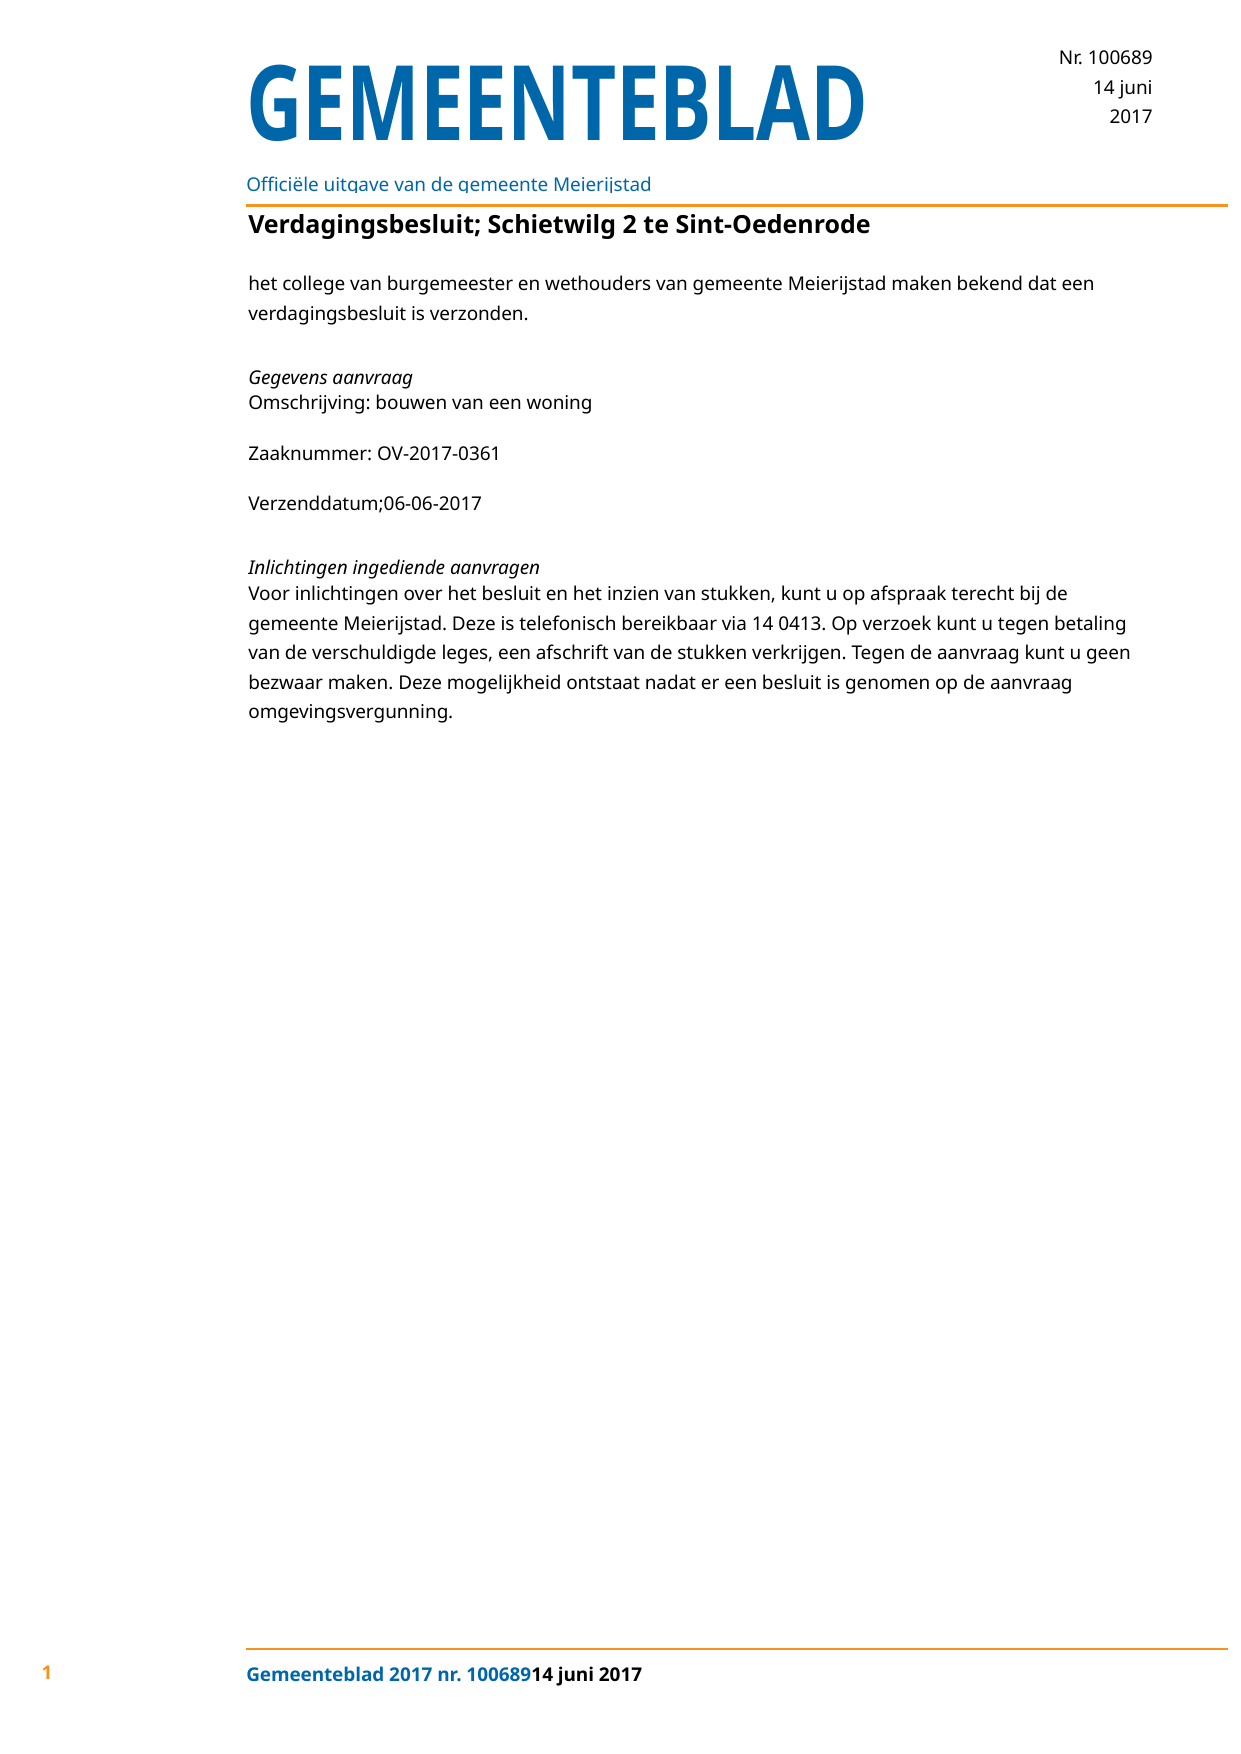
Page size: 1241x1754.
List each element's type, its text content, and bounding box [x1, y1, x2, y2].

text Verdagingsbesluit; Schietwilg 2 te Sint-Oedenrode [248, 207, 1152, 241]
text Gegevens aanvraag [248, 364, 1152, 389]
text Inlichtingen ingediende aanvragen [248, 554, 1152, 580]
text Zaaknummer: OV-2017-0361 [248, 440, 1152, 466]
picture [41, 47, 231, 172]
text Verzenddatum;06-06-2017 [248, 490, 1152, 516]
text Voor inlichtingen over het besluit en het inzien van stukken, kunt u op afspraak terecht bij de gemeente Meierijstad. Deze is telefonisch bereikbaar via 14 0413. Op verzoek kunt u tegen betaling van de verschuldigde leges, een afschrift van de stukken verkrijgen. Tegen de aanvraag kunt u geen bezwaar maken. Deze mogelijkheid ontstaat nadat er een besluit is genomen op de aanvraag omgevingsvergunning. [248, 580, 1152, 724]
text het college van burgemeester en wethouders van gemeente Meierijstad maken bekend dat een verdagingsbesluit is verzonden. [248, 270, 1152, 326]
text Omschrijving: bouwen van een woning [248, 389, 1152, 415]
